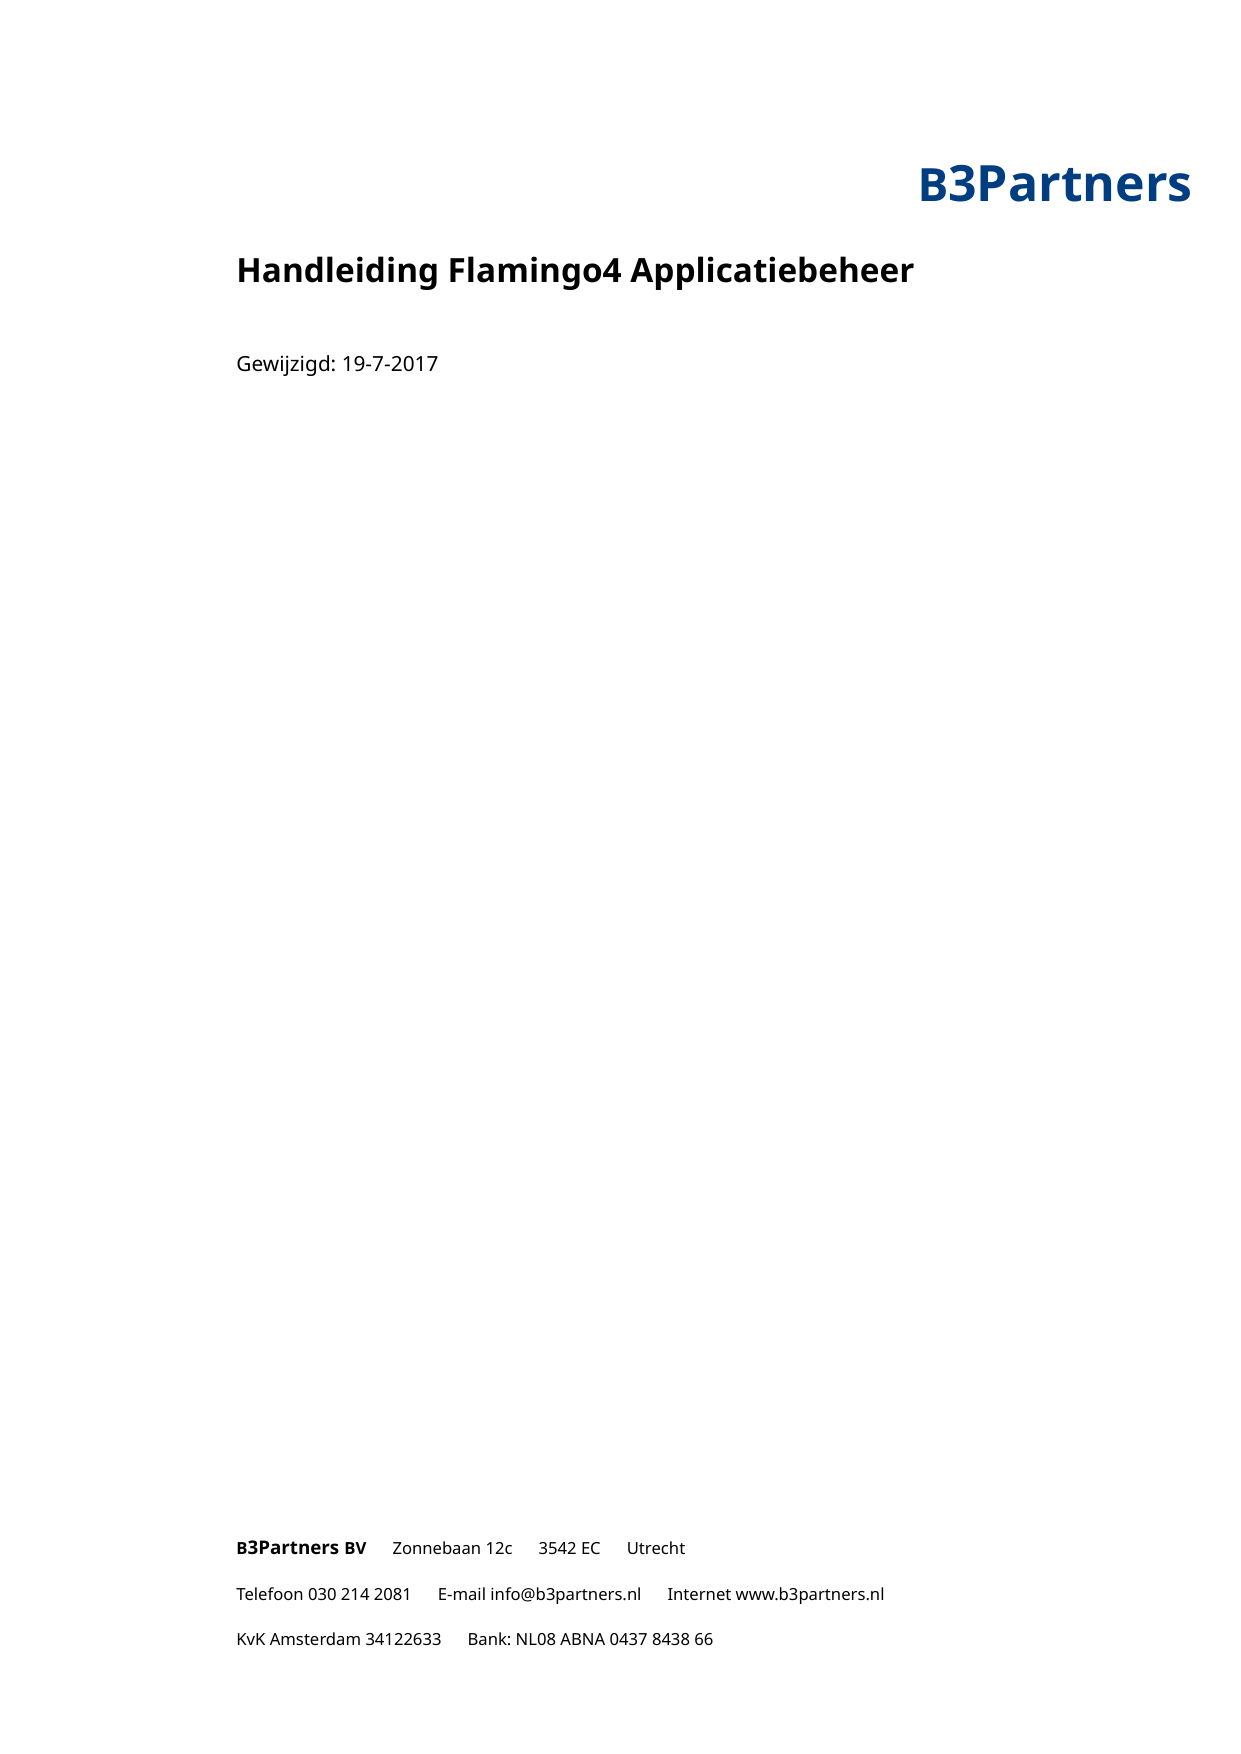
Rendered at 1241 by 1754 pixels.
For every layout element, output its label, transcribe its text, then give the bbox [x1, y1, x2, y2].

text Handleiding Flamingo4 Applicatiebeheer [236, 247, 1004, 292]
text Gewijzigd: 19-7-2017 [236, 349, 1004, 378]
